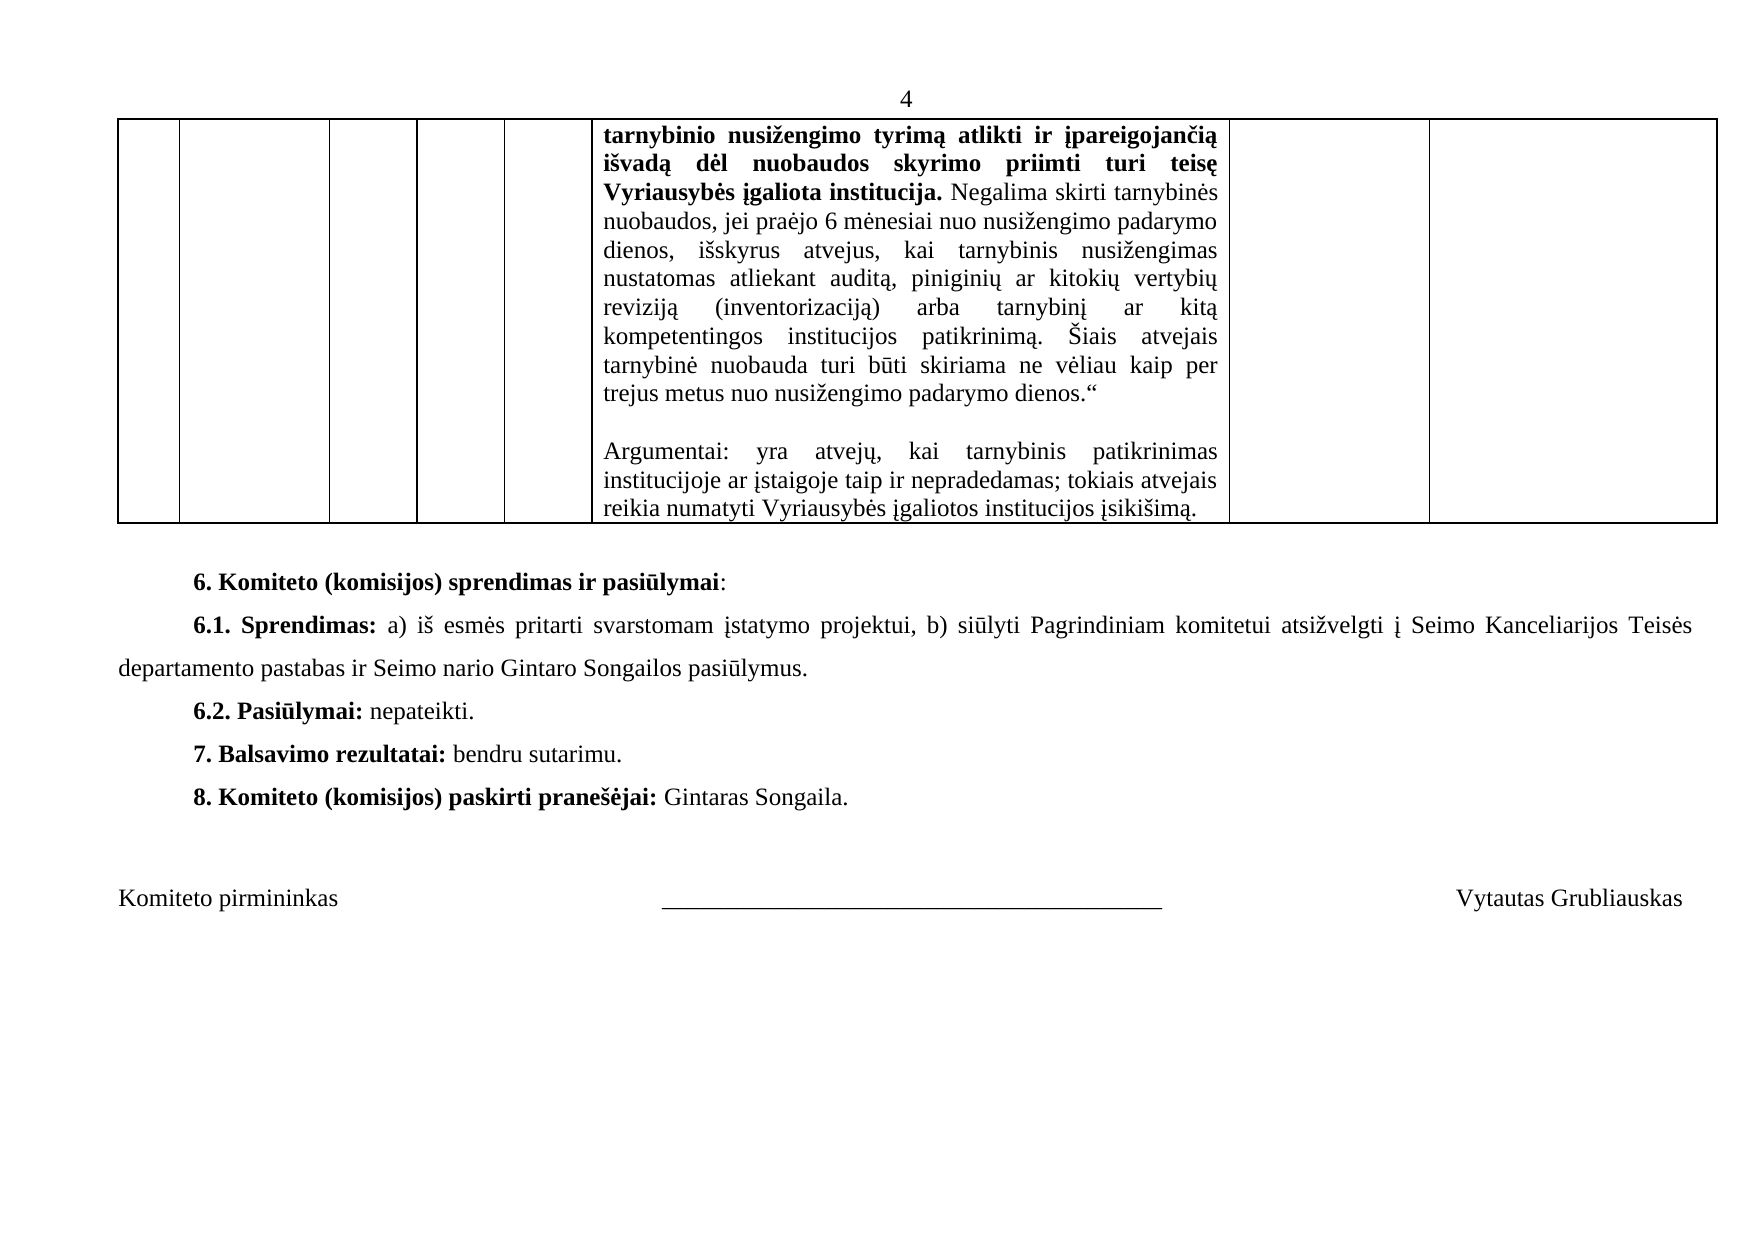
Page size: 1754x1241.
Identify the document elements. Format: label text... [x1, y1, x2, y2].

text Komiteto pirmininkas ________________________________________ Vytautas Grubliauskas [118, 883, 1694, 912]
table_cell [1230, 120, 1429, 522]
text 6. Komiteto (komisijos) sprendimas ir pasiūlymai: [118, 567, 1694, 596]
text 6.2. Pasiūlymai: nepateikti. [118, 696, 1694, 725]
text 8. Komiteto (komisijos) paskirti pranešėjai: Gintaras Songaila. [118, 782, 1694, 811]
text 7. Balsavimo rezultatai: bendru sutarimu. [118, 739, 1694, 768]
table_cell tarnybinio nusižengimo tyrimą atlikti ir įpareigojančią išvadą dėl nuobaudos skyrimo priimti turi teisę Vyriausybės įgaliota institucija. Negalima skirti tarnybinės nuobaudos, jei praėjo 6 mėnesiai nuo nusižengimo padarymo dienos, išskyrus atvejus, kai tarnybinis nusižengimas nustatomas atliekant auditą, piniginių ar kitokių vertybių reviziją (inventorizaciją) arba tarnybinį ar kitą kompetentingos institucijos patikrinimą. Šiais atvejais tarnybinė nuobauda turi būti skiriama ne vėliau kaip per trejus metus nuo nusižengimo padarymo dienos.“ Argumentai: yra atvejų, kai tarnybinis patikrinimas institucijoje ar įstaigoje taip ir nepradedamas; tokiais atvejais reikia numatyti Vyriausybės įgaliotos institucijos įsikišimą. [593, 120, 1229, 522]
table_cell [180, 120, 329, 522]
table_cell [505, 120, 591, 522]
table_cell [330, 120, 416, 522]
text 6.1. Sprendimas: a) iš esmės pritarti svarstomam įstatymo projektui, b) siūlyti Pagrindiniam komitetui atsižvelgti į Seimo Kanceliarijos Teisės departamento pastabas ir Seimo nario Gintaro Songailos pasiūlymus. [118, 610, 1694, 682]
table_cell [418, 120, 504, 522]
table_cell [119, 120, 179, 522]
table_cell [1430, 120, 1716, 522]
